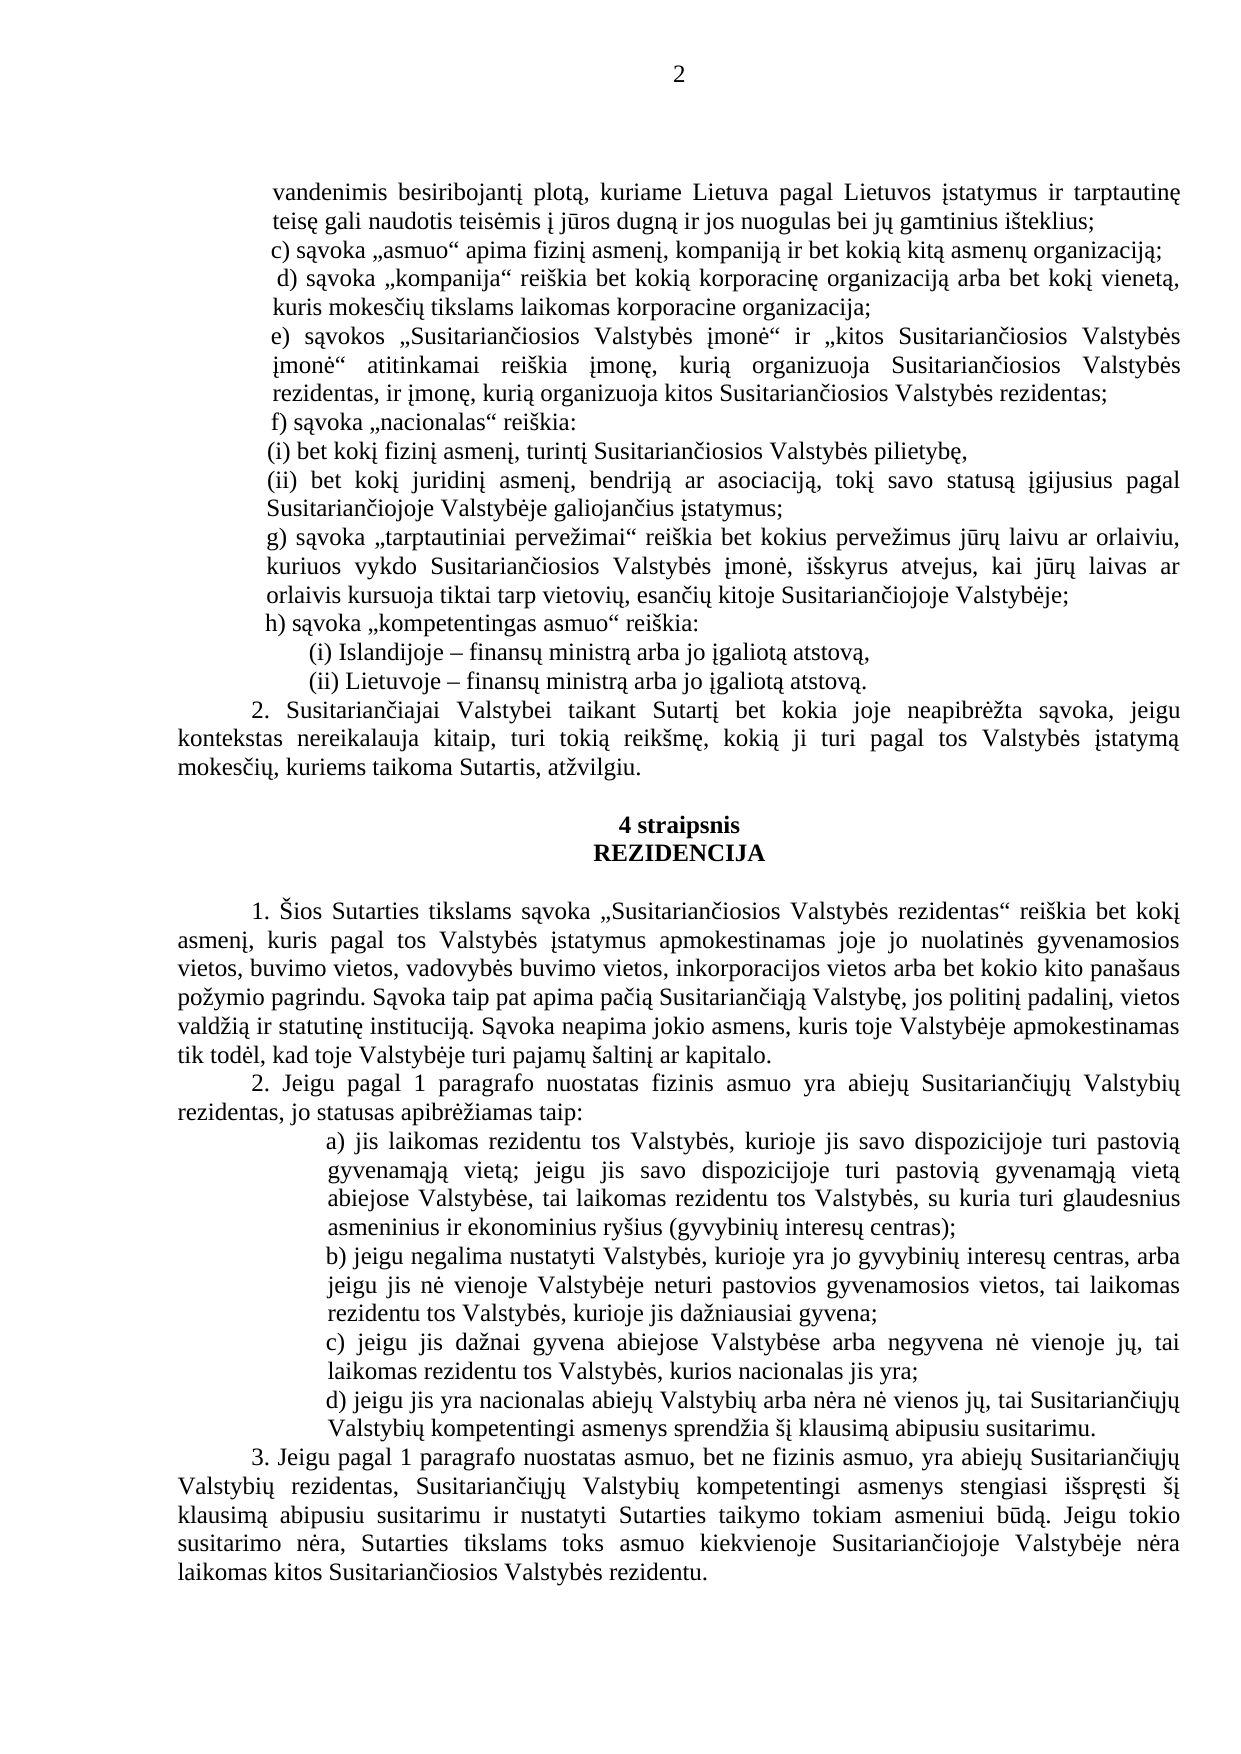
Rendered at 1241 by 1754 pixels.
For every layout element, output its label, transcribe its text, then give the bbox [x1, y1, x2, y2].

text b) jeigu negalima nustatyti Valstybės, kurioje yra jo gyvybinių interesų centras, arba jeigu jis nė vienoje Valstybėje neturi pastovios gyvenamosios vietos, tai laikomas rezidentu tos Valstybės, kurioje jis dažniausiai gyvena; [326, 1241, 1181, 1327]
text g) sąvoka „tarptautiniai pervežimai“ reiškia bet kokius pervežimus jūrų laivu ar orlaiviu, kuriuos vykdo Susitariančiosios Valstybės įmonė, išskyrus atvejus, kai jūrų laivas ar orlaivis kursuoja tiktai tarp vietovių, esančių kitoje Susitariančiojoje Valstybėje; [266, 522, 1181, 608]
text (ii) Lietuvoje – finansų ministrą arba jo įgaliotą atstovą. [308, 666, 1181, 695]
text 2. Jeigu pagal 1 paragrafo nuostatas fizinis asmuo yra abiejų Susitariančiųjų Valstybių rezidentas, jo statusas apibrėžiamas taip: [177, 1068, 1181, 1126]
text e) sąvokos „Susitariančiosios Valstybės įmonė“ ir „kitos Susitariančiosios Valstybės įmonė“ atitinkamai reiškia įmonę, kurią organizuoja Susitariančiosios Valstybės rezidentas, ir įmonę, kurią organizuoja kitos Susitariančiosios Valstybės rezidentas; [271, 321, 1181, 407]
text d) sąvoka „kompanija“ reiškia bet kokią korporacinę organizaciją arba bet kokį vienetą, kuris mokesčių tikslams laikomas korporacine organizacija; [272, 263, 1181, 321]
text REZIDENCIJA [177, 838, 1181, 867]
text 3. Jeigu pagal 1 paragrafo nuostatas asmuo, bet ne fizinis asmuo, yra abiejų Susitariančiųjų Valstybių rezidentas, Susitariančiųjų Valstybių kompetentingi asmenys stengiasi išspręsti šį klausimą abipusiu susitarimu ir nustatyti Sutarties taikymo tokiam asmeniui būdą. Jeigu tokio susitarimo nėra, Sutarties tikslams toks asmuo kiekvienoje Susitariančiojoje Valstybėje nėra laikomas kitos Susitariančiosios Valstybės rezidentu. [177, 1442, 1181, 1586]
text d) jeigu jis yra nacionalas abiejų Valstybių arba nėra nė vienos jų, tai Susitariančiųjų Valstybių kompetentingi asmenys sprendžia šį klausimą abipusiu susitarimu. [326, 1385, 1181, 1442]
text 4 straipsnis [177, 810, 1181, 838]
text 2. Susitariančiajai Valstybei taikant Sutartį bet kokia joje neapibrėžta sąvoka, jeigu kontekstas nereikalauja kitaip, turi tokią reikšmę, kokią ji turi pagal tos Valstybės įstatymą mokesčių, kuriems taikoma Sutartis, atžvilgiu. [177, 695, 1181, 781]
text f) sąvoka „nacionalas“ reiškia: [271, 407, 1181, 436]
text 1. Šios Sutarties tikslams sąvoka „Susitariančiosios Valstybės rezidentas“ reiškia bet kokį asmenį, kuris pagal tos Valstybės įstatymus apmokestinamas joje jo nuolatinės gyvenamosios vietos, buvimo vietos, vadovybės buvimo vietos, inkorporacijos vietos arba bet kokio kito panašaus požymio pagrindu. Sąvoka taip pat apima pačią Susitariančiąją Valstybę, jos politinį padalinį, vietos valdžią ir statutinę instituciją. Sąvoka neapima jokio asmens, kuris toje Valstybėje apmokestinamas tik todėl, kad toje Valstybėje turi pajamų šaltinį ar kapitalo. [177, 896, 1181, 1068]
text (i) Islandijoje – finansų ministrą arba jo įgaliotą atstovą, [308, 637, 1181, 666]
text c) sąvoka „asmuo“ apima fizinį asmenį, kompaniją ir bet kokią kitą asmenų organizaciją; [271, 235, 1181, 263]
text a) jis laikomas rezidentu tos Valstybės, kurioje jis savo dispozicijoje turi pastovią gyvenamąją vietą; jeigu jis savo dispozicijoje turi pastovią gyvenamąją vietą abiejose Valstybėse, tai laikomas rezidentu tos Valstybės, su kuria turi glaudesnius asmeninius ir ekonominius ryšius (gyvybinių interesų centras); [326, 1126, 1181, 1241]
text vandenimis besiribojantį plotą, kuriame Lietuva pagal Lietuvos įstatymus ir tarptautinę teisę gali naudotis teisėmis į jūros dugną ir jos nuogulas bei jų gamtinius išteklius; [272, 177, 1181, 235]
text (ii) bet kokį juridinį asmenį, bendriją ar asociaciją, tokį savo statusą įgijusius pagal Susitariančiojoje Valstybėje galiojančius įstatymus; [266, 465, 1181, 522]
text (i) bet kokį fizinį asmenį, turintį Susitariančiosios Valstybės pilietybę, [266, 436, 1181, 465]
text h) sąvoka „kompetentingas asmuo“ reiškia: [265, 608, 1181, 637]
text c) jeigu jis dažnai gyvena abiejose Valstybėse arba negyvena nė vienoje jų, tai laikomas rezidentu tos Valstybės, kurios nacionalas jis yra; [326, 1327, 1181, 1385]
